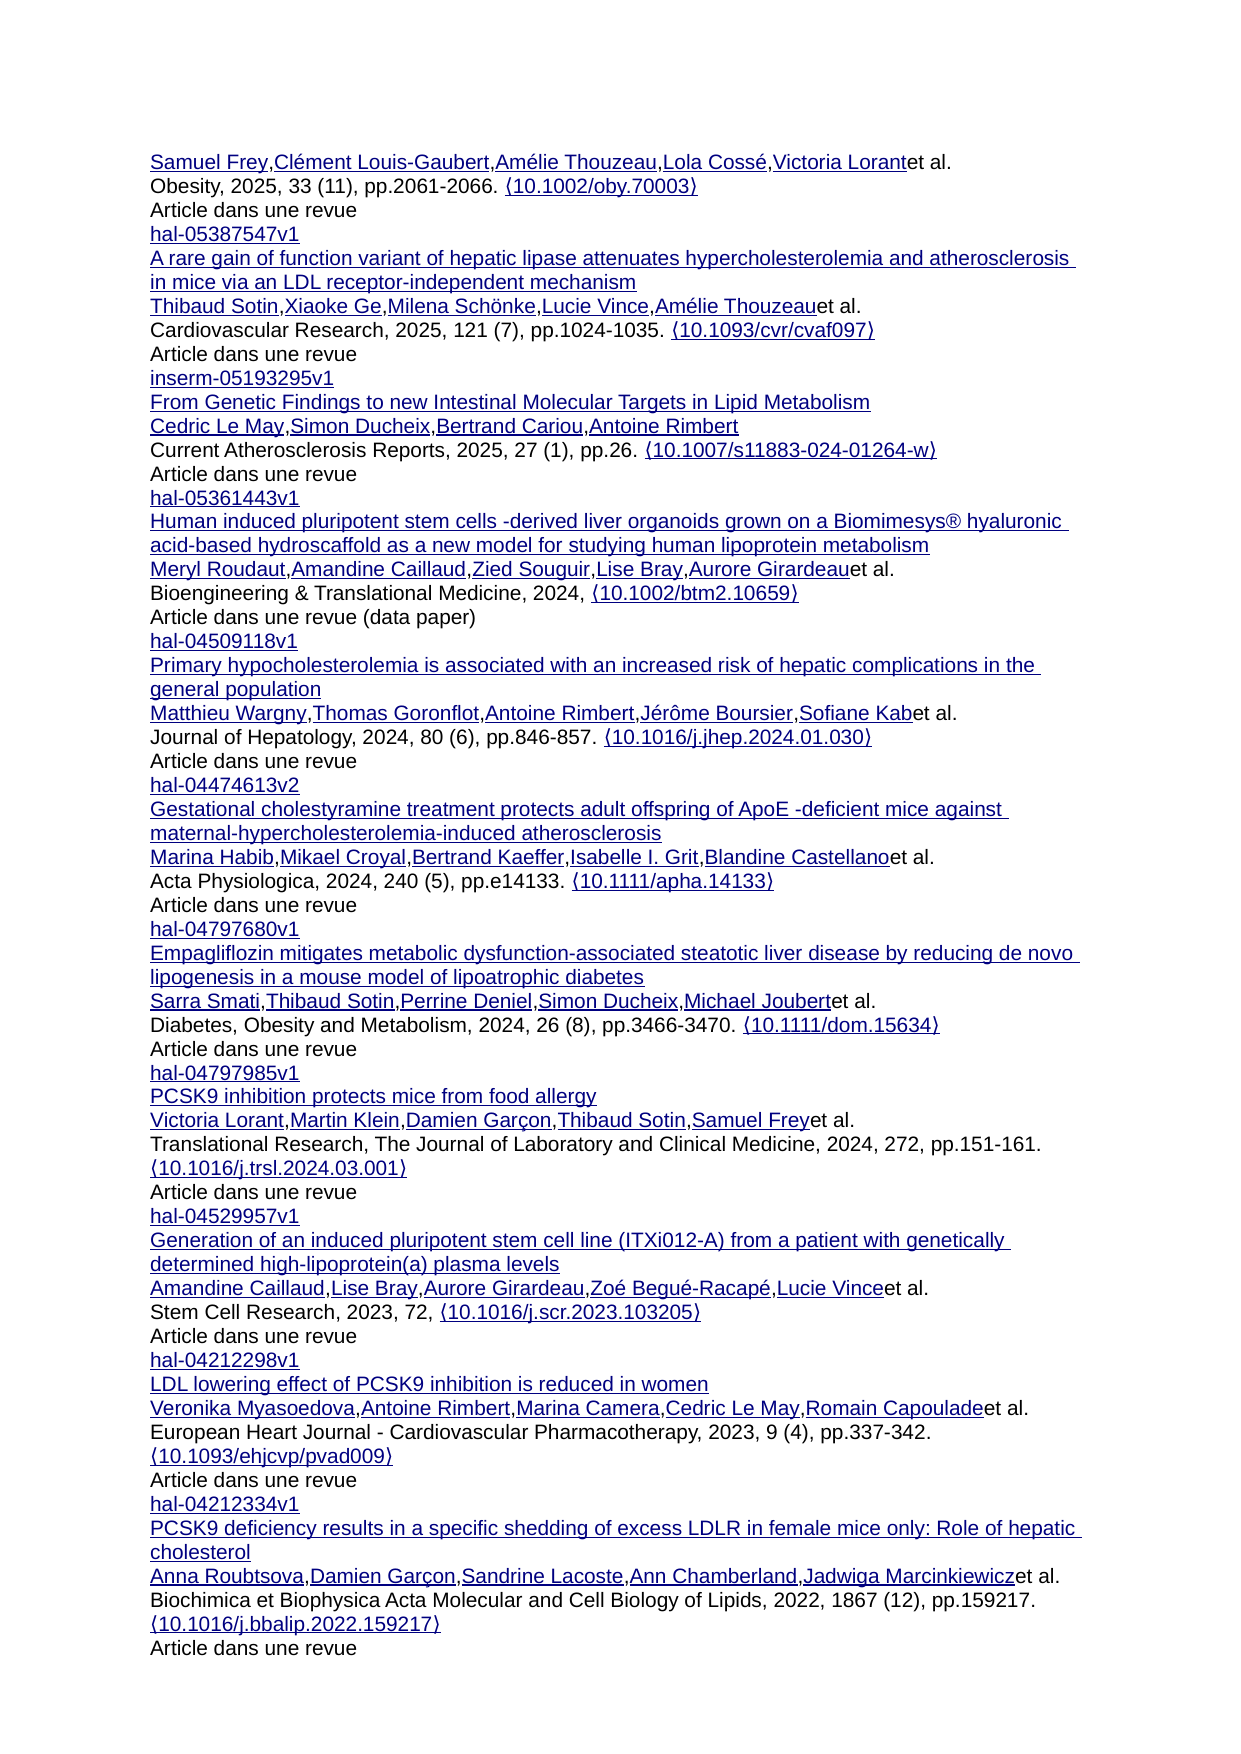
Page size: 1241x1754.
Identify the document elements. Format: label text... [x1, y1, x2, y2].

table_cell Generation of an induced pluripotent stem cell line (ITXi012-A) from a patient with genetically determined high-lipoprotein(a) plasma levels Amandine Caillaud,Lise Bray,Aurore Girardeau,Zoé Begué-Racapé,Lucie Vinceet al. Stem Cell Research, 2023, 72, ⟨10.1016/j.scr.2023.103205⟩ Article dans une revue hal-04212298v1 [150, 1228, 1090, 1372]
table_cell LDL lowering effect of PCSK9 inhibition is reduced in women Veronika Myasoedova,Antoine Rimbert,Marina Camera,Cedric Le May,Romain Capouladeet al. European Heart Journal - Cardiovascular Pharmacotherapy, 2023, 9 (4), pp.337-342. ⟨10.1093/ehjcvp/pvad009⟩ Article dans une revue hal-04212334v1 [150, 1372, 1090, 1516]
table_cell PCSK9 inhibition protects mice from food allergy Victoria Lorant,Martin Klein,Damien Garçon,Thibaud Sotin,Samuel Freyet al. Translational Research, The Journal of Laboratory and Clinical Medicine, 2024, 272, pp.151-161. ⟨10.1016/j.trsl.2024.03.001⟩ Article dans une revue hal-04529957v1 [150, 1084, 1090, 1228]
table_cell Empagliflozin mitigates metabolic dysfunction‐associated steatotic liver disease by reducing de novo lipogenesis in a mouse model of lipoatrophic diabetes Sarra Smati,Thibaud Sotin,Perrine Deniel,Simon Ducheix,Michael Joubertet al. Diabetes, Obesity and Metabolism, 2024, 26 (8), pp.3466-3470. ⟨10.1111/dom.15634⟩ Article dans une revue hal-04797985v1 [150, 941, 1090, 1084]
table_cell A rare gain of function variant of hepatic lipase attenuates hypercholesterolemia and atherosclerosis in mice via an LDL receptor-independent mechanism Thibaud Sotin,Xiaoke Ge,Milena Schönke,Lucie Vince,Amélie Thouzeauet al. Cardiovascular Research, 2025, 121 (7), pp.1024-1035. ⟨10.1093/cvr/cvaf097⟩ Article dans une revue inserm-05193295v1 [150, 246, 1090, 389]
table_cell Samuel Frey,Clément Louis-Gaubert,Amélie Thouzeau,Lola Cossé,Victoria Lorantet al. Obesity, 2025, 33 (11), pp.2061-2066. ⟨10.1002/oby.70003⟩ Article dans une revue hal-05387547v1 [150, 150, 1090, 246]
table_cell Primary hypocholesterolemia is associated with an increased risk of hepatic complications in the general population Matthieu Wargny,Thomas Goronflot,Antoine Rimbert,Jérôme Boursier,Sofiane Kabet al. Journal of Hepatology, 2024, 80 (6), pp.846-857. ⟨10.1016/j.jhep.2024.01.030⟩ Article dans une revue hal-04474613v2 [150, 653, 1090, 797]
table_cell Human induced pluripotent stem cells ‐derived liver organoids grown on a Biomimesys® hyaluronic acid‐based hydroscaffold as a new model for studying human lipoprotein metabolism Meryl Roudaut,Amandine Caillaud,Zied Souguir,Lise Bray,Aurore Girardeauet al. Bioengineering & Translational Medicine, 2024, ⟨10.1002/btm2.10659⟩ Article dans une revue (data paper) hal-04509118v1 [150, 509, 1090, 653]
table_cell Gestational cholestyramine treatment protects adult offspring of ApoE ‐deficient mice against maternal‐hypercholesterolemia‐induced atherosclerosis Marina Habib,Mikael Croyal,Bertrand Kaeffer,Isabelle I. Grit,Blandine Castellanoet al. Acta Physiologica, 2024, 240 (5), pp.e14133. ⟨10.1111/apha.14133⟩ Article dans une revue hal-04797680v1 [150, 797, 1090, 941]
table_cell PCSK9 deficiency results in a specific shedding of excess LDLR in female mice only: Role of hepatic cholesterol Anna Roubtsova,Damien Garçon,Sandrine Lacoste,Ann Chamberland,Jadwiga Marcinkiewiczet al. Biochimica et Biophysica Acta Molecular and Cell Biology of Lipids, 2022, 1867 (12), pp.159217. ⟨10.1016/j.bbalip.2022.159217⟩ Article dans une revue [150, 1516, 1090, 1659]
table_cell From Genetic Findings to new Intestinal Molecular Targets in Lipid Metabolism Cedric Le May,Simon Ducheix,Bertrand Cariou,Antoine Rimbert Current Atherosclerosis Reports, 2025, 27 (1), pp.26. ⟨10.1007/s11883-024-01264-w⟩ Article dans une revue hal-05361443v1 [150, 390, 1090, 509]
